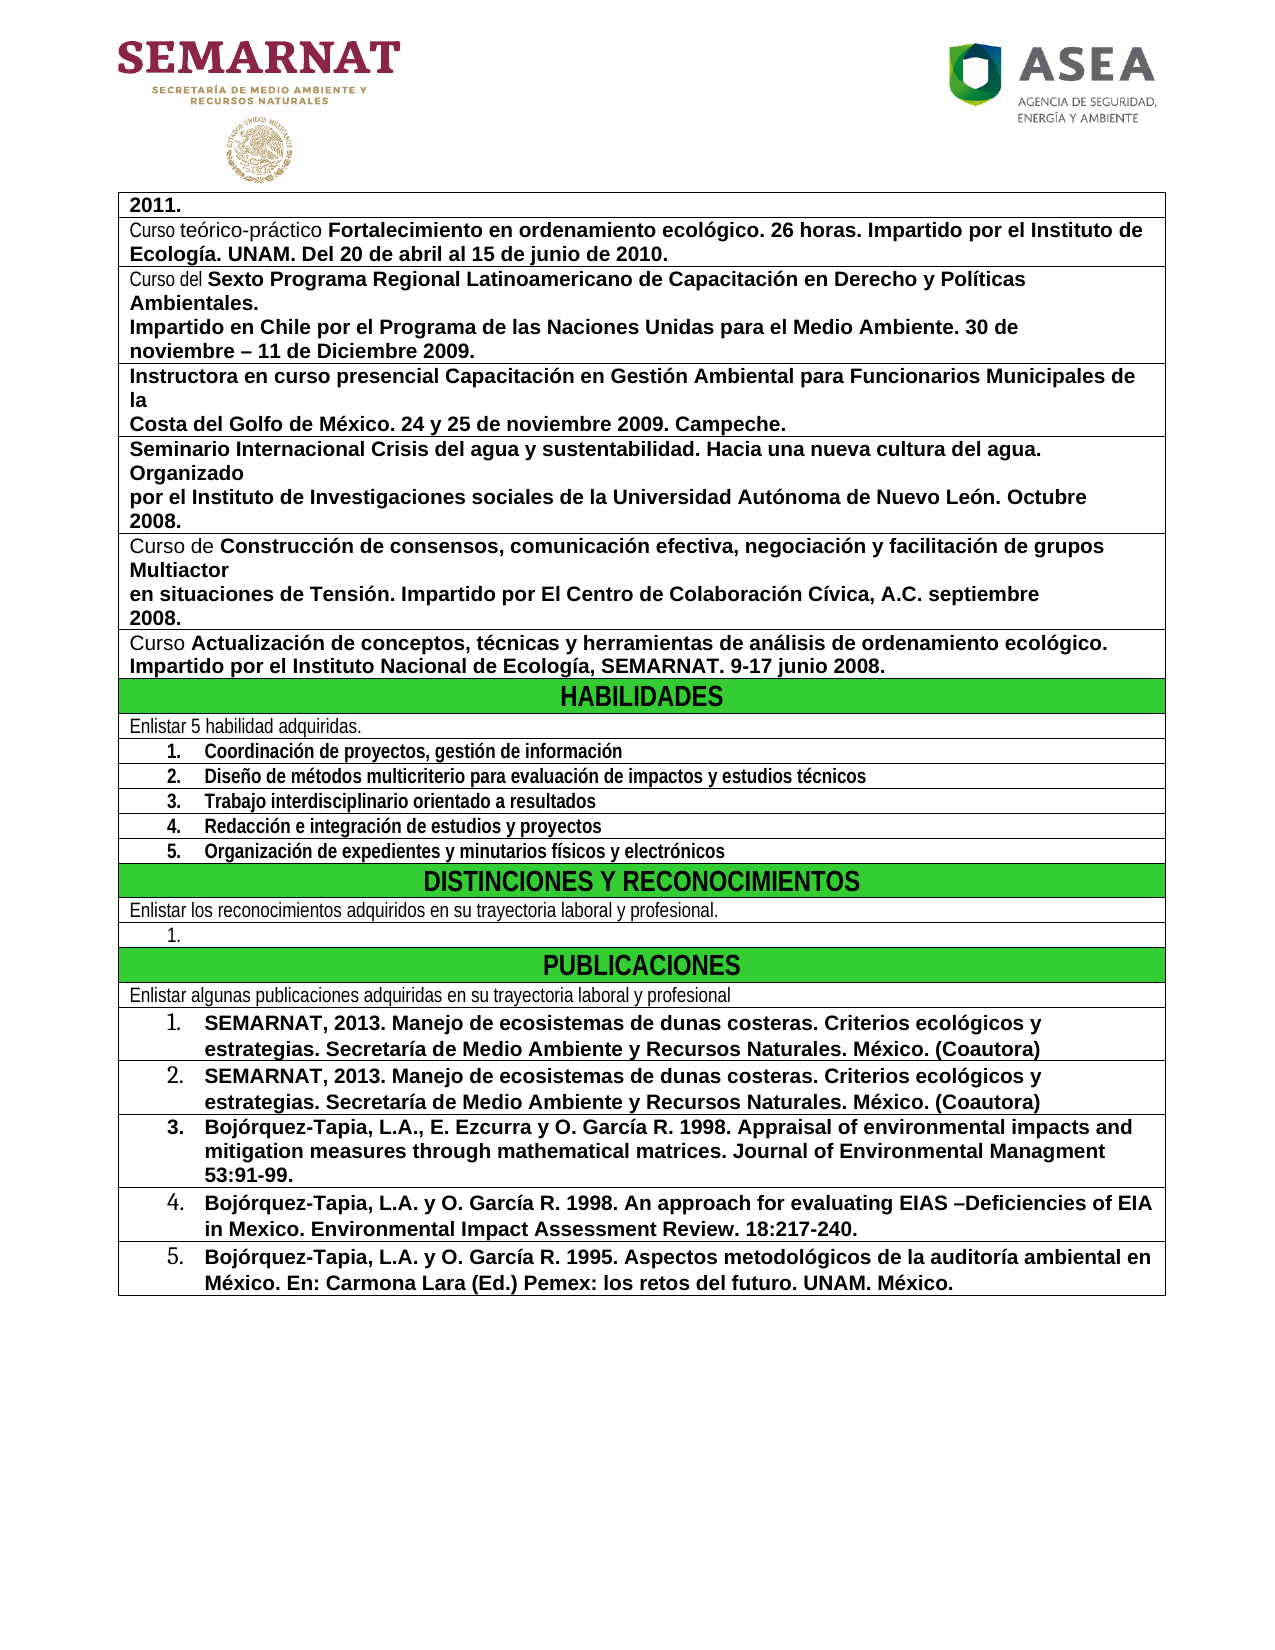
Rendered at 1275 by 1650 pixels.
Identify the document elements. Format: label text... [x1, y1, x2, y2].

table_cell Trabajo interdisciplinario orientado a resultados [119, 789, 1165, 813]
table_cell Enlistar algunas publicaciones adquiridas en su trayectoria laboral y profesional [119, 983, 1165, 1007]
table_cell Organización de expedientes y minutarios físicos y electrónicos [119, 839, 1165, 863]
table_cell Seminario Internacional Crisis del agua y sustentabilidad. Hacia una nueva cultura del agua. Organizado por el Instituto de Investigaciones sociales de la Universidad Autónoma de Nuevo León. Octubre 2008. [119, 437, 1165, 532]
table_cell PUBLICACIONES [119, 948, 1165, 982]
table_cell Bojórquez-Tapia, L.A. y O. García R. 1998. An approach for evaluating EIAS –Deficiencies of EIA in Mexico. Environmental Impact Assessment Review. 18:217-240. [119, 1188, 1165, 1241]
table_cell HABILIDADES [119, 679, 1165, 713]
table_cell [119, 923, 1165, 947]
table_cell Curso teórico-práctico Fortalecimiento en ordenamiento ecológico. 26 horas. Impartido por el Instituto de Ecología. UNAM. Del 20 de abril al 15 de junio de 2010. [119, 218, 1165, 266]
table_cell Enlistar 5 habilidad adquiridas. [119, 714, 1165, 738]
table_cell Enlistar los reconocimientos adquiridos en su trayectoria laboral y profesional. [119, 898, 1165, 922]
table_cell Diseño de métodos multicriterio para evaluación de impactos y estudios técnicos [119, 764, 1165, 788]
table_cell Curso de Construcción de consensos, comunicación efectiva, negociación y facilitación de grupos Multiactor en situaciones de Tensión. Impartido por El Centro de Colaboración Cívica, A.C. septiembre 2008. [119, 534, 1165, 629]
table_cell Bojórquez-Tapia, L.A., E. Ezcurra y O. García R. 1998. Appraisal of environmental impacts and mitigation measures through mathematical matrices. Journal of Environmental Managment 53:91-99. [119, 1115, 1165, 1187]
table_cell Curso Actualización de conceptos, técnicas y herramientas de análisis de ordenamiento ecológico. Impartido por el Instituto Nacional de Ecología, SEMARNAT. 9-17 junio 2008. [119, 630, 1165, 678]
table_cell Bojórquez-Tapia, L.A. y O. García R. 1995. Aspectos metodológicos de la auditoría ambiental en México. En: Carmona Lara (Ed.) Pemex: los retos del futuro. UNAM. México. [119, 1242, 1165, 1294]
table_cell SEMARNAT, 2013. Manejo de ecosistemas de dunas costeras. Criterios ecológicos y estrategias. Secretaría de Medio Ambiente y Recursos Naturales. México. (Coautora) [119, 1008, 1165, 1060]
table_cell Coordinación de proyectos, gestión de información [119, 739, 1165, 763]
table_cell DISTINCIONES Y RECONOCIMIENTOS [119, 864, 1165, 897]
table_cell 2011. [119, 193, 1165, 217]
table_cell Instructora en curso presencial Capacitación en Gestión Ambiental para Funcionarios Municipales de la Costa del Golfo de México. 24 y 25 de noviembre 2009. Campeche. [119, 364, 1165, 436]
table_cell Curso del Sexto Programa Regional Latinoamericano de Capacitación en Derecho y Políticas Ambientales. Impartido en Chile por el Programa de las Naciones Unidas para el Medio Ambiente. 30 de noviembre – 11 de Diciembre 2009. [119, 267, 1165, 363]
table_cell Redacción e integración de estudios y proyectos [119, 814, 1165, 838]
table_cell SEMARNAT, 2013. Manejo de ecosistemas de dunas costeras. Criterios ecológicos y estrategias. Secretaría de Medio Ambiente y Recursos Naturales. México. (Coautora) [119, 1061, 1165, 1114]
